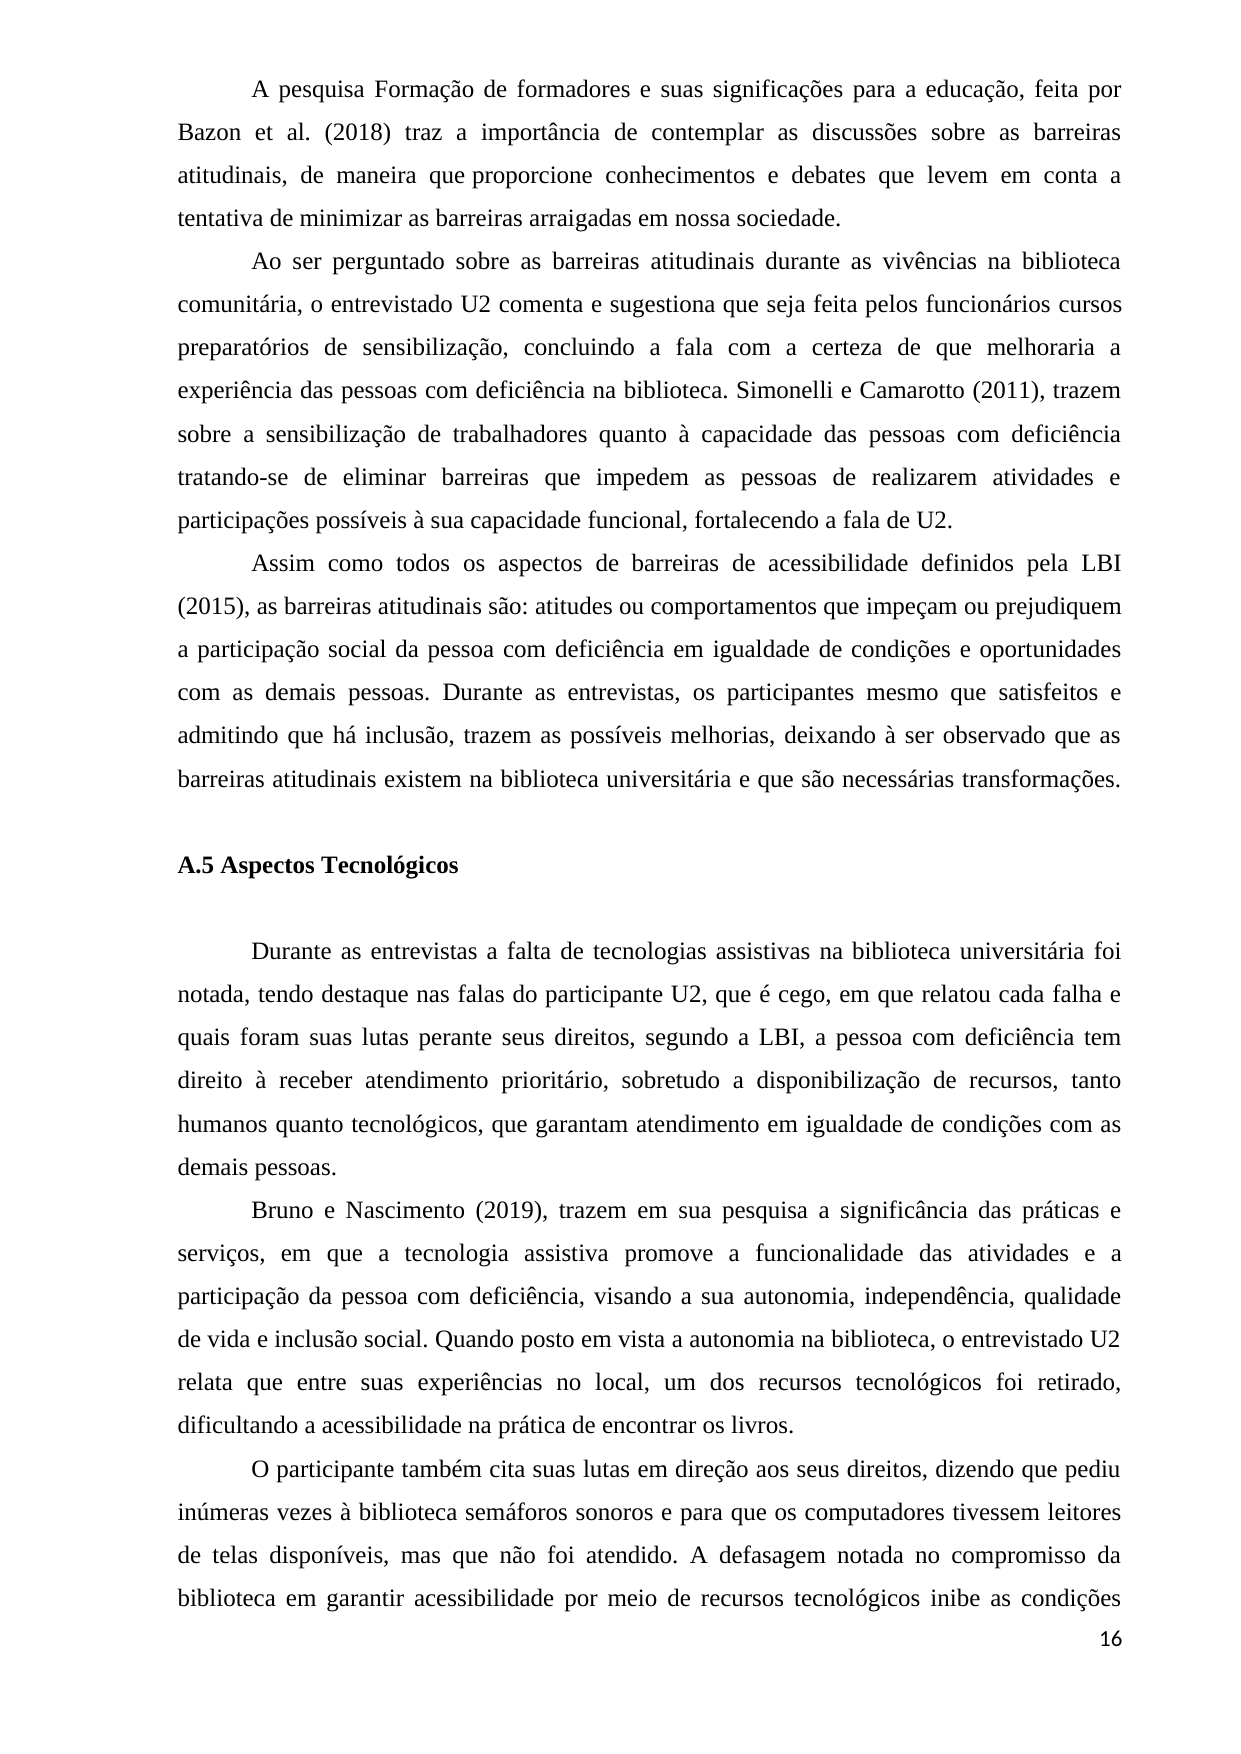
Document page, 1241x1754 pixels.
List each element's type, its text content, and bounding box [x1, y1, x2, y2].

text Ao ser perguntado sobre as barreiras atitudinais durante as vivências na biblioteca comunitária, o entrevistado U2 comenta e sugestiona que seja feita pelos funcionários cursos preparatórios de sensibilização, concluindo a fala com a certeza de que melhoraria a experiência das pessoas com deficiência na biblioteca. Simonelli e Camarotto (2011), trazem sobre a sensibilização de trabalhadores quanto à capacidade das pessoas com deficiência tratando-se de eliminar barreiras que impedem as pessoas de realizarem atividades e participações possíveis à sua capacidade funcional, fortalecendo a fala de U2. [177, 246, 1122, 534]
text O participante também cita suas lutas em direção aos seus direitos, dizendo que pediu inúmeras vezes à biblioteca semáforos sonoros e para que os computadores tivessem leitores de telas disponíveis, mas que não foi atendido. A defasagem notada no compromisso da biblioteca em garantir acessibilidade por meio de recursos tecnológicos inibe as condições [177, 1454, 1122, 1612]
text A.5 Aspectos Tecnológicos [177, 850, 1122, 879]
text Assim como todos os aspectos de barreiras de acessibilidade definidos pela LBI (2015), as barreiras atitudinais são: atitudes ou comportamentos que impeçam ou prejudiquem a participação social da pessoa com deficiência em igualdade de condições e oportunidades com as demais pessoas. Durante as entrevistas, os participantes mesmo que satisfeitos e admitindo que há inclusão, trazem as possíveis melhorias, deixando à ser observado que as barreiras atitudinais existem na biblioteca universitária e que são necessárias transformações. [177, 548, 1122, 836]
text Bruno e Nascimento (2019), trazem em sua pesquisa a significância das práticas e serviços, em que a tecnologia assistiva promove a funcionalidade das atividades e a participação da pessoa com deficiência, visando a sua autonomia, independência, qualidade de vida e inclusão social. Quando posto em vista a autonomia na biblioteca, o entrevistado U2 relata que entre suas experiências no local, um dos recursos tecnológicos foi retirado, dificultando a acessibilidade na prática de encontrar os livros. [177, 1195, 1122, 1439]
text A pesquisa Formação de formadores e suas significações para a educação, feita por Bazon et al. (2018) traz a importância de contemplar as discussões sobre as barreiras atitudinais, de maneira que proporcione conhecimentos e debates que levem em conta a tentativa de minimizar as barreiras arraigadas em nossa sociedade. [177, 74, 1122, 232]
text Durante as entrevistas a falta de tecnologias assistivas na biblioteca universitária foi notada, tendo destaque nas falas do participante U2, que é cego, em que relatou cada falha e quais foram suas lutas perante seus direitos, segundo a LBI, a pessoa com deficiência tem direito à receber atendimento prioritário, sobretudo a disponibilização de recursos, tanto humanos quanto tecnológicos, que garantam atendimento em igualdade de condições com as demais pessoas. [177, 936, 1122, 1181]
